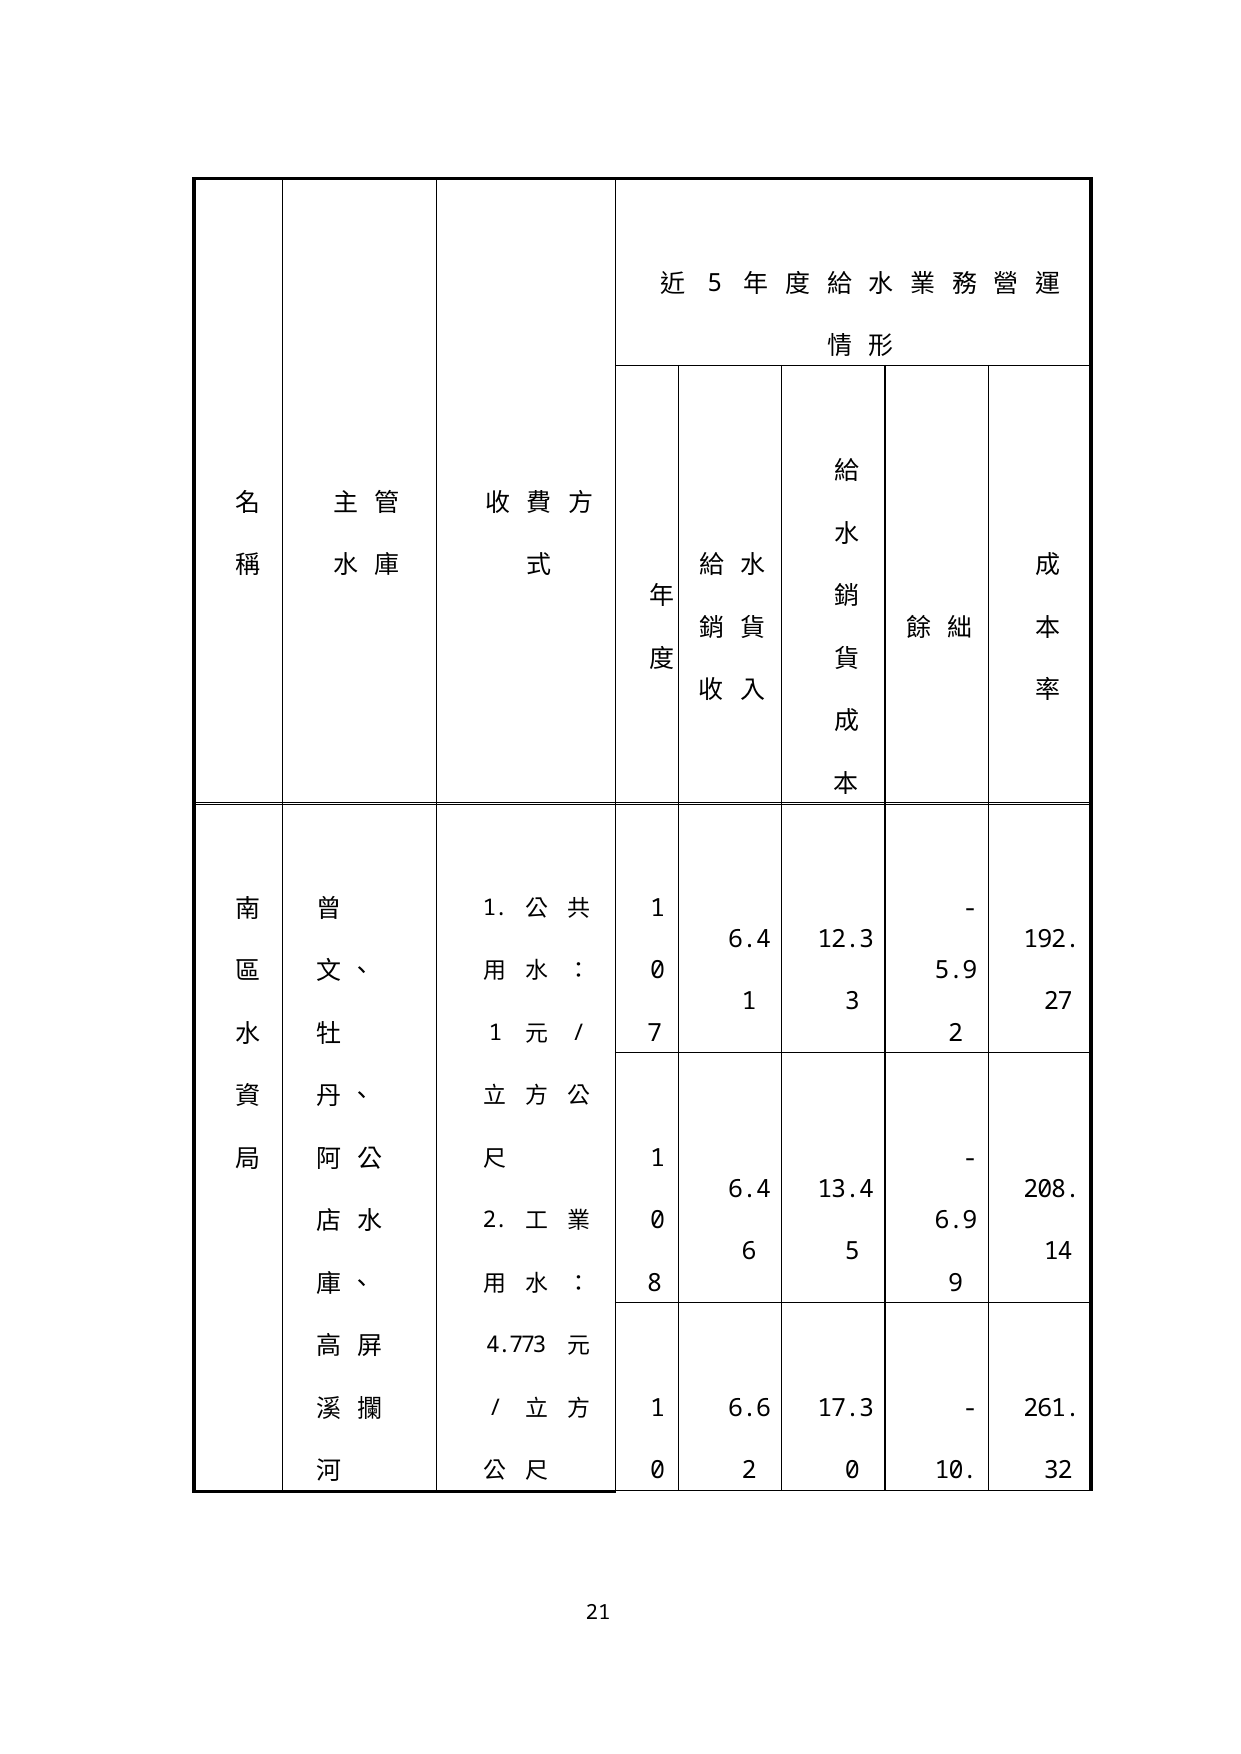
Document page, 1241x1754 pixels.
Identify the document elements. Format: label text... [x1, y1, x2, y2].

table_header 近5年度給水業務營運情形 [616, 180, 1089, 365]
table_cell 12.33 [782, 805, 884, 1052]
table_cell 給水銷貨成本 [782, 366, 884, 802]
table_cell 261.32 [989, 1303, 1089, 1490]
table_cell 年度 [616, 366, 678, 802]
table_cell -5.92 [886, 805, 988, 1052]
table_cell 17.30 [782, 1303, 884, 1490]
table_header 主管水庫 [283, 180, 436, 802]
table_cell 1.公共用水：1元/立方公尺 2.工業用水：4.773元/立方公尺 [437, 805, 615, 1490]
table_cell 107 [616, 805, 678, 1052]
table_cell 108 [616, 1053, 678, 1302]
table_cell 餘絀 [886, 366, 988, 802]
table_cell 南區 水資局 [196, 805, 282, 1490]
table_cell -10. [886, 1303, 988, 1490]
table_header 收費方式 [437, 180, 615, 802]
table_cell 給水銷貨收入 [679, 366, 781, 802]
table_cell 208.14 [989, 1053, 1089, 1302]
table_cell 成本率 [989, 366, 1089, 802]
table_cell 6.46 [679, 1053, 781, 1302]
table_cell 6.41 [679, 805, 781, 1052]
table_cell 曾文、牡丹、阿公店水庫、高屏溪攔河 [283, 805, 436, 1490]
table_header 名稱 [196, 180, 282, 802]
table_cell 13.45 [782, 1053, 884, 1302]
table_cell 10 [616, 1303, 678, 1490]
table_cell -6.99 [886, 1053, 988, 1302]
table_cell 192.27 [989, 805, 1089, 1052]
table_cell 6.62 [679, 1303, 781, 1490]
